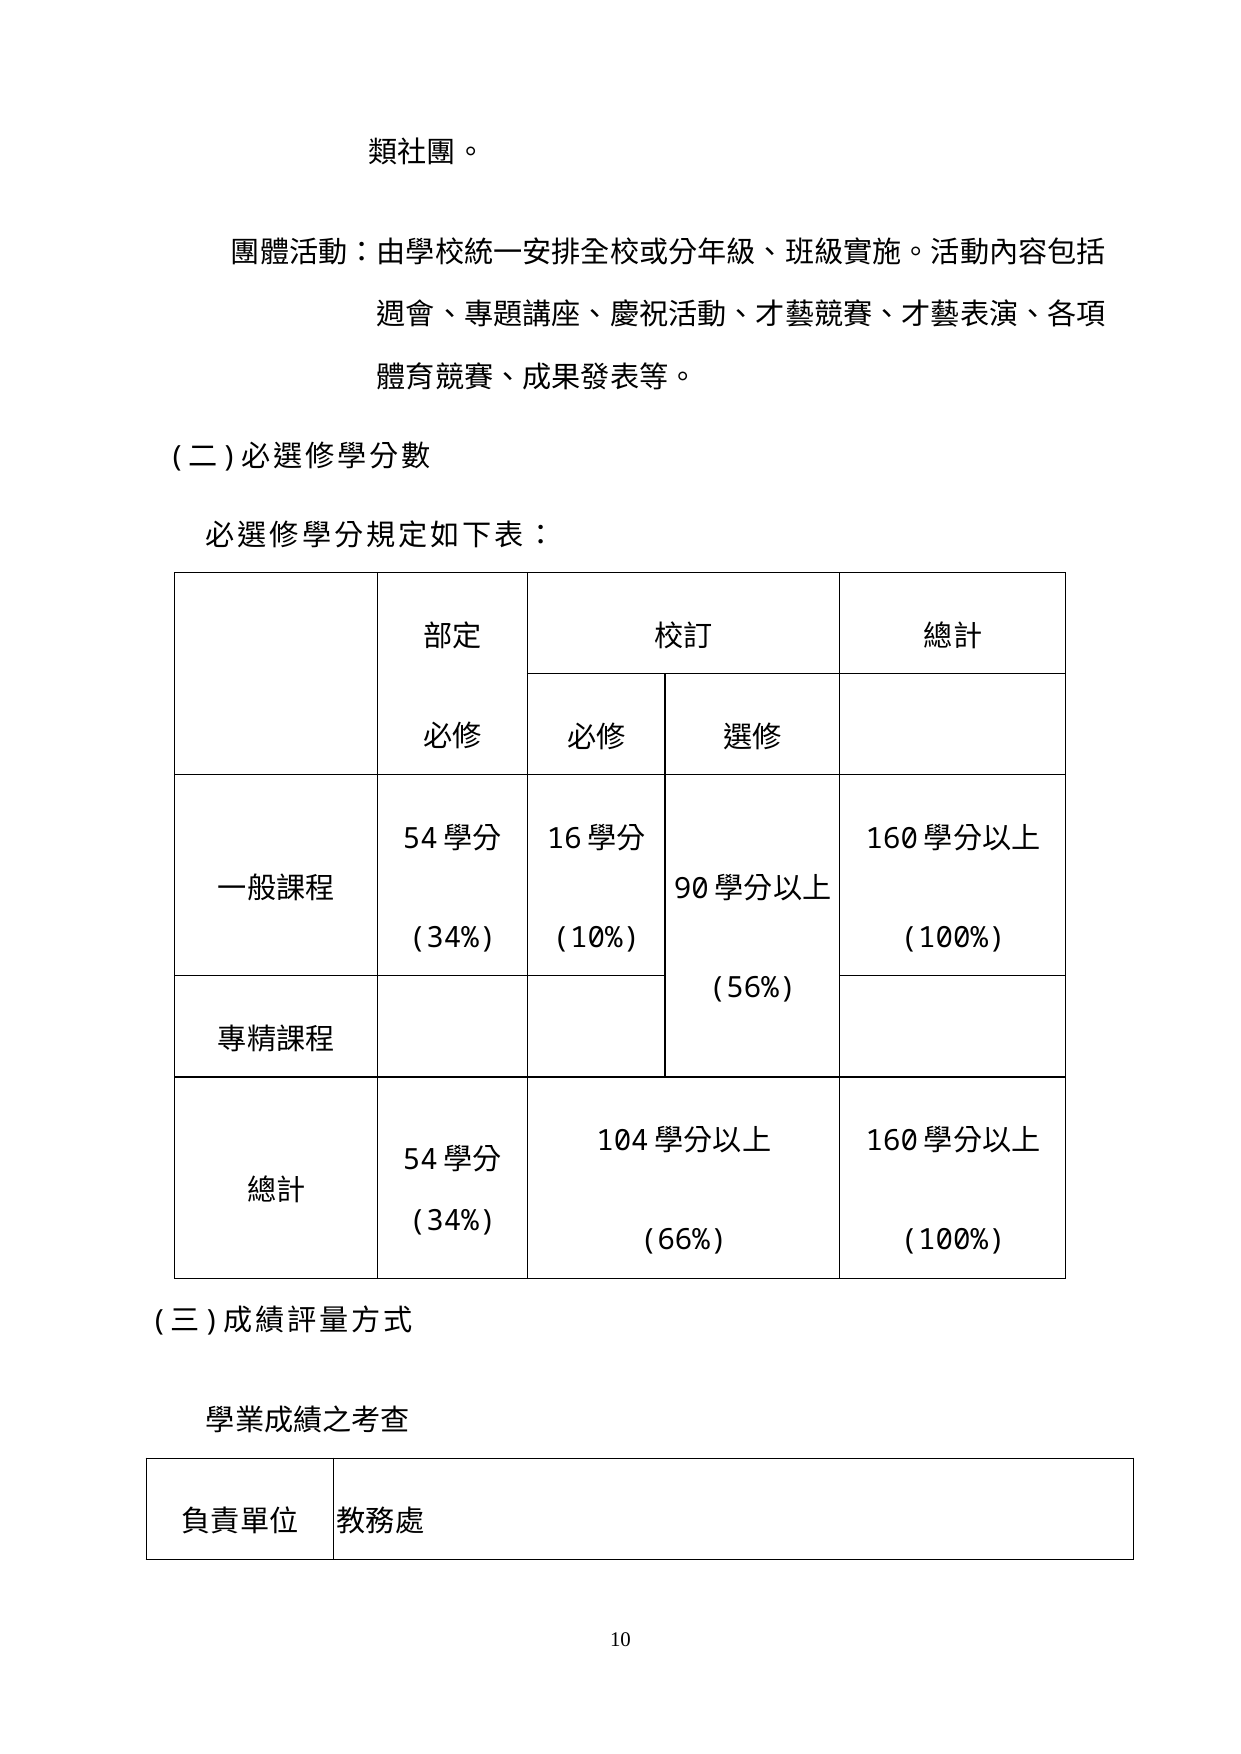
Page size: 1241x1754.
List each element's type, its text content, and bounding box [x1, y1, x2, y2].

table_cell 54學分(34%) [378, 1078, 527, 1277]
table_cell [528, 976, 664, 1076]
table_cell 160學分以上 (100%) [840, 775, 1065, 975]
text 團體活動：由學校統一安排全校或分年級、班級實施。活動內容包括週會、專題講座、慶祝活動、才藝競賽、才藝表演、各項體育競賽、成果發表等。 [231, 208, 1122, 395]
table_header [175, 573, 377, 774]
table_cell 總計 [175, 1078, 377, 1277]
table_cell 16學分 (10%) [528, 775, 664, 975]
text (二)必選修學分數 [118, 433, 1122, 474]
table_cell [378, 976, 527, 1076]
table_header 教務處 [334, 1459, 1133, 1559]
table_cell 104學分以上 (66%) [528, 1078, 839, 1277]
text 類社團。 [231, 108, 1122, 170]
table_cell 專精課程 [175, 976, 377, 1076]
table_header 負責單位 [147, 1459, 333, 1559]
table_cell 必修 [528, 674, 664, 774]
text (三)成績評量方式 [118, 1297, 1122, 1339]
table_cell 160學分以上 (100%) [840, 1078, 1065, 1277]
table_header 校訂 [528, 573, 839, 673]
table_cell 54學分 (34%) [378, 775, 527, 975]
table_header 總計 [840, 573, 1065, 673]
text 必選修學分規定如下表： [118, 512, 1122, 553]
table_cell [840, 674, 1065, 774]
table_cell [840, 976, 1065, 1076]
table_header 部定 必修 [378, 573, 527, 774]
table_cell 一般課程 [175, 775, 377, 975]
table_cell 選修 [666, 674, 839, 774]
table_cell 90學分以上 (56%) [666, 775, 839, 1076]
text 學業成績之考查 [118, 1376, 1122, 1439]
